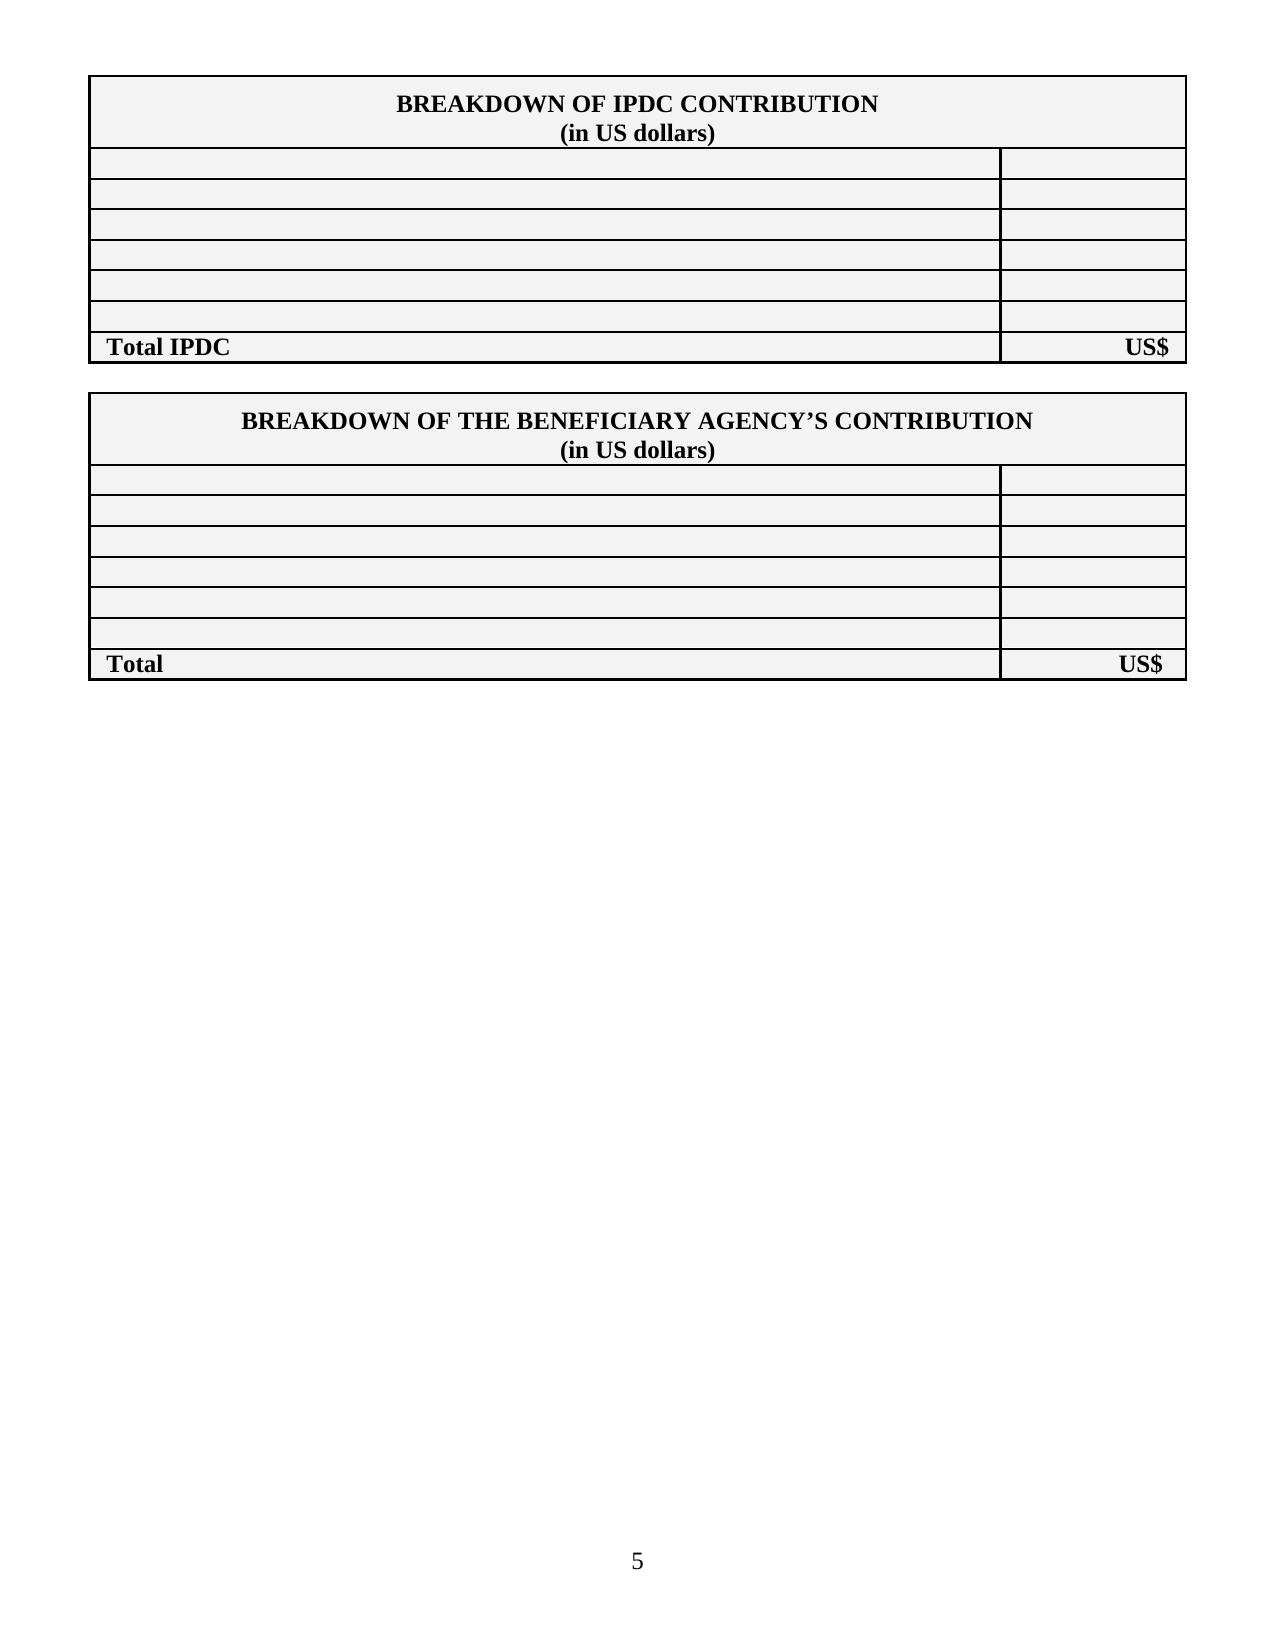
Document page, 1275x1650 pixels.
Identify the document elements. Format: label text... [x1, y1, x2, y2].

table_cell [91, 527, 999, 556]
table_cell [1002, 210, 1185, 239]
table_cell [91, 466, 999, 494]
table_cell Total IPDC [91, 333, 999, 361]
table_header BREAKDOWN OF IPDC CONTRIBUTION (in US dollars) [91, 77, 1185, 147]
table_cell [1002, 241, 1185, 269]
table_cell [1002, 527, 1185, 556]
table_cell [1002, 180, 1185, 208]
table_cell [1002, 588, 1185, 617]
table_cell [91, 241, 999, 269]
table_cell US$ [1002, 650, 1185, 678]
table_cell [91, 302, 999, 331]
table_cell [1002, 271, 1185, 300]
table_cell [1002, 302, 1185, 331]
table_cell [91, 558, 999, 586]
table_cell Total [91, 650, 999, 678]
table_cell [1002, 558, 1185, 586]
table_cell [91, 210, 999, 239]
table_cell [91, 180, 999, 208]
table_cell US$ [1002, 333, 1185, 361]
table_cell [1002, 149, 1185, 177]
table_cell [1002, 619, 1185, 647]
table_header Breakdown of the beneficiary agency’s contribution (in US dollars) [91, 394, 1185, 464]
table_cell [91, 619, 999, 647]
table_cell [1002, 496, 1185, 525]
table_cell [1002, 466, 1185, 494]
table_cell [91, 149, 999, 177]
table_cell [91, 496, 999, 525]
table_cell [91, 588, 999, 617]
table_cell [91, 271, 999, 300]
